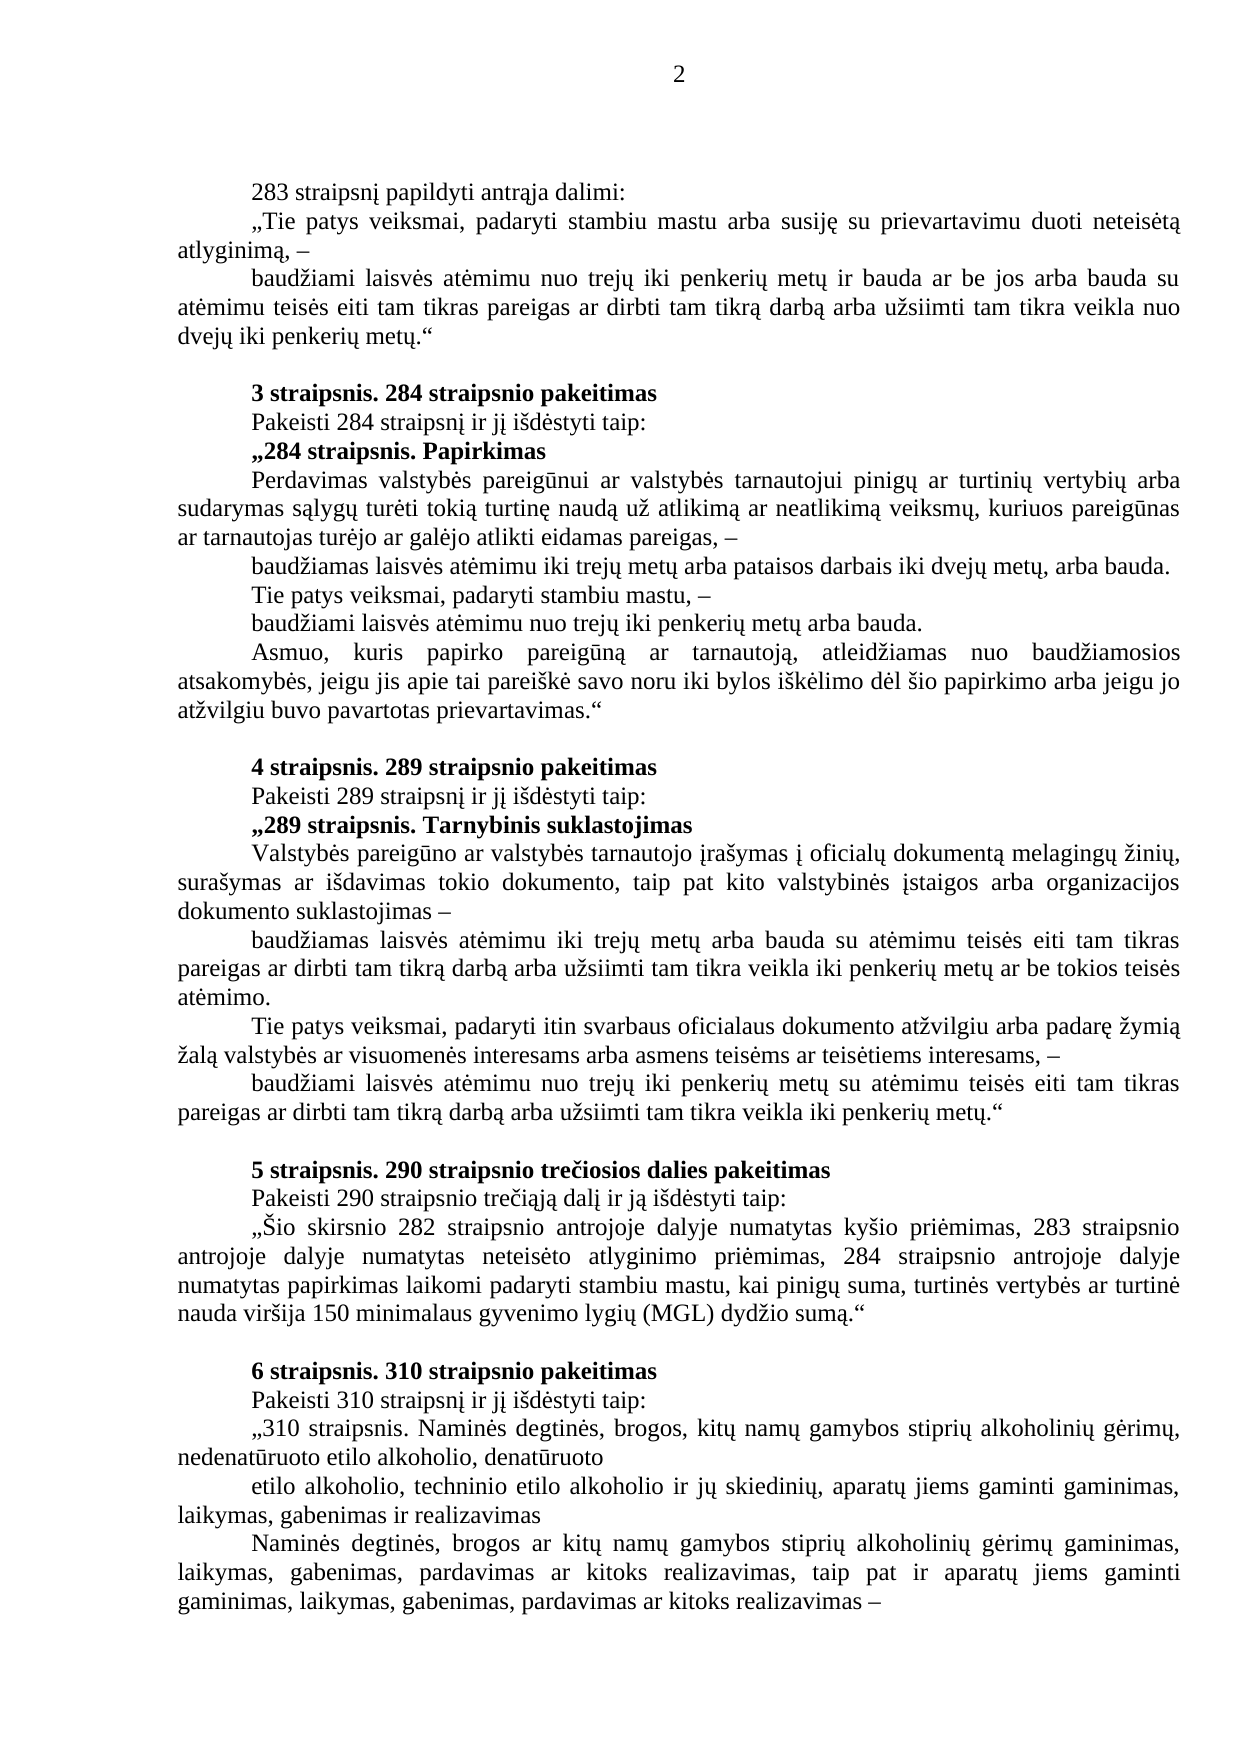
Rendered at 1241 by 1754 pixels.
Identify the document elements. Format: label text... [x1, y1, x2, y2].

text etilo alkoholio, techninio etilo alkoholio ir jų skiedinių, aparatų jiems gaminti gaminimas, laikymas, gabenimas ir realizavimas [177, 1471, 1181, 1528]
text Naminės degtinės, brogos ar kitų namų gamybos stiprių alkoholinių gėrimų gaminimas, laikymas, gabenimas, pardavimas ar kitoks realizavimas, taip pat ir aparatų jiems gaminti gaminimas, laikymas, gabenimas, pardavimas ar kitoks realizavimas – [177, 1528, 1181, 1615]
text Pakeisti 284 straipsnį ir jį išdėstyti taip: [177, 407, 1181, 436]
text „310 straipsnis. Naminės degtinės, brogos, kitų namų gamybos stiprių alkoholinių gėrimų, nedenatūruoto etilo alkoholio, denatūruoto [177, 1413, 1181, 1471]
text „Šio skirsnio 282 straipsnio antrojoje dalyje numatytas kyšio priėmimas, 283 straipsnio antrojoje dalyje numatytas neteisėto atlyginimo priėmimas, 284 straipsnio antrojoje dalyje numatytas papirkimas laikomi padaryti stambiu mastu, kai pinigų suma, turtinės vertybės ar turtinė nauda viršija 150 minimalaus gyvenimo lygių (MGL) dydžio sumą.“ [177, 1212, 1181, 1327]
text „284 straipsnis. Papirkimas [177, 436, 1181, 465]
text Tie patys veiksmai, padaryti itin svarbaus oficialaus dokumento atžvilgiu arba padarę žymią žalą valstybės ar visuomenės interesams arba asmens teisėms ar teisėtiems interesams, – [177, 1011, 1181, 1068]
text 6 straipsnis. 310 straipsnio pakeitimas [177, 1356, 1181, 1385]
text 5 straipsnis. 290 straipsnio trečiosios dalies pakeitimas [177, 1155, 1181, 1183]
text 283 straipsnį papildyti antrąja dalimi: [177, 177, 1181, 206]
text Pakeisti 310 straipsnį ir jį išdėstyti taip: [177, 1385, 1181, 1413]
text 4 straipsnis. 289 straipsnio pakeitimas [177, 752, 1181, 781]
text Pakeisti 289 straipsnį ir jį išdėstyti taip: [177, 781, 1181, 810]
text 3 straipsnis. 284 straipsnio pakeitimas [177, 378, 1181, 407]
text Valstybės pareigūno ar valstybės tarnautojo įrašymas į oficialų dokumentą melagingų žinių, surašymas ar išdavimas tokio dokumento, taip pat kito valstybinės įstaigos arba organizacijos dokumento suklastojimas – [177, 838, 1181, 925]
text „289 straipsnis. Tarnybinis suklastojimas [177, 810, 1181, 838]
text baudžiami laisvės atėmimu nuo trejų iki penkerių metų arba bauda. [177, 608, 1181, 637]
text „Tie patys veiksmai, padaryti stambiu mastu arba susiję su prievartavimu duoti neteisėtą atlyginimą, – [177, 206, 1181, 263]
text baudžiamas laisvės atėmimu iki trejų metų arba bauda su atėmimu teisės eiti tam tikras pareigas ar dirbti tam tikrą darbą arba užsiimti tam tikra veikla iki penkerių metų ar be tokios teisės atėmimo. [177, 925, 1181, 1011]
text baudžiamas laisvės atėmimu iki trejų metų arba pataisos darbais iki dvejų metų, arba bauda. [177, 551, 1181, 580]
text baudžiami laisvės atėmimu nuo trejų iki penkerių metų ir bauda ar be jos arba bauda su atėmimu teisės eiti tam tikras pareigas ar dirbti tam tikrą darbą arba užsiimti tam tikra veikla nuo dvejų iki penkerių metų.“ [177, 263, 1181, 350]
text Asmuo, kuris papirko pareigūną ar tarnautoją, atleidžiamas nuo baudžiamosios atsakomybės, jeigu jis apie tai pareiškė savo noru iki bylos iškėlimo dėl šio papirkimo arba jeigu jo atžvilgiu buvo pavartotas prievartavimas.“ [177, 637, 1181, 723]
text baudžiami laisvės atėmimu nuo trejų iki penkerių metų su atėmimu teisės eiti tam tikras pareigas ar dirbti tam tikrą darbą arba užsiimti tam tikra veikla iki penkerių metų.“ [177, 1068, 1181, 1126]
text Perdavimas valstybės pareigūnui ar valstybės tarnautojui pinigų ar turtinių vertybių arba sudarymas sąlygų turėti tokią turtinę naudą už atlikimą ar neatlikimą veiksmų, kuriuos pareigūnas ar tarnautojas turėjo ar galėjo atlikti eidamas pareigas, – [177, 465, 1181, 551]
text Tie patys veiksmai, padaryti stambiu mastu, – [177, 580, 1181, 608]
text Pakeisti 290 straipsnio trečiąją dalį ir ją išdėstyti taip: [177, 1183, 1181, 1212]
